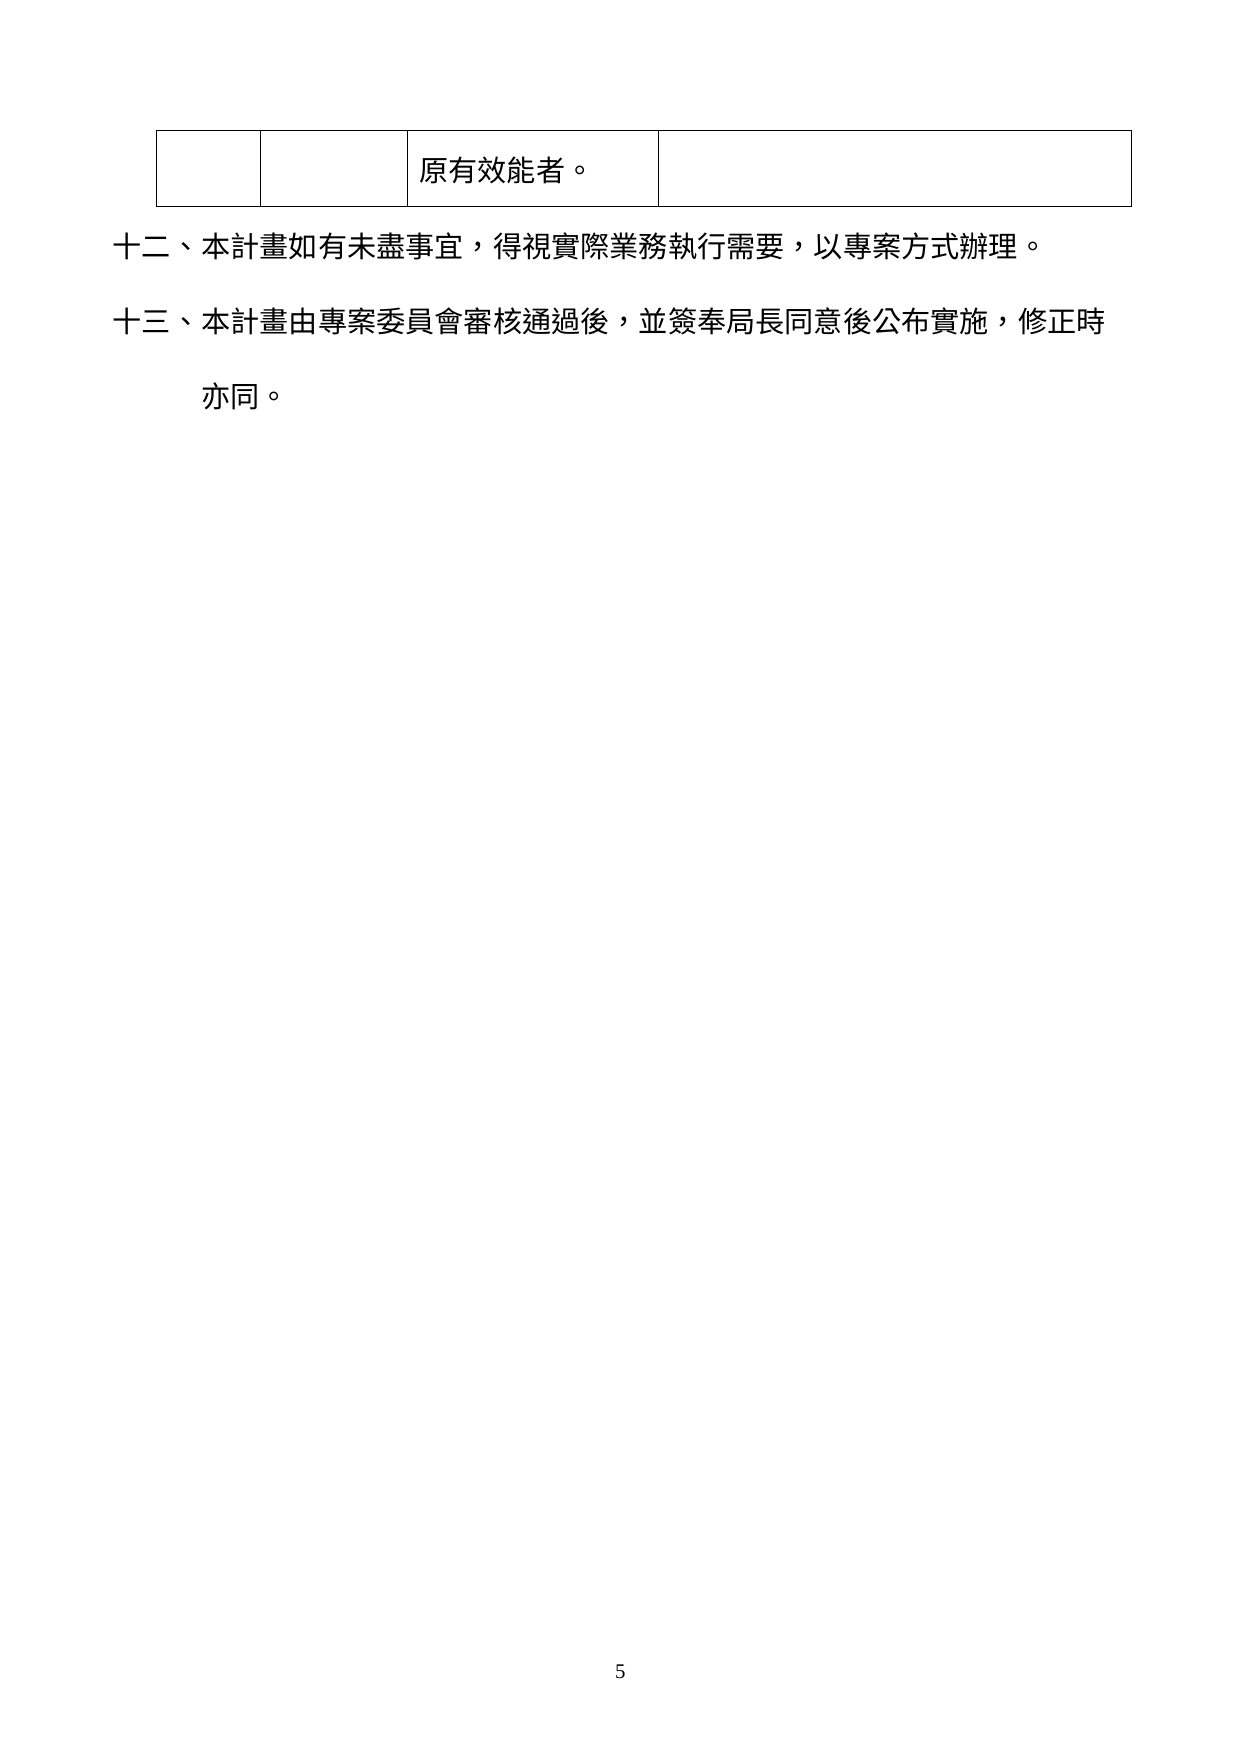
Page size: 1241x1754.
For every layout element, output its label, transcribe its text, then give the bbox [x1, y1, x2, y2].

list 本計畫由專案委員會審核通過後，並簽奉局長同意後公布實施，修正時亦同。 [112, 282, 1128, 432]
list 本計畫如有未盡事宜，得視實際業務執行需要，以專案方式辦理。 [112, 207, 1128, 282]
table_cell [261, 131, 407, 206]
table_cell 原有效能者。 [408, 131, 658, 206]
table_cell [659, 131, 1131, 206]
